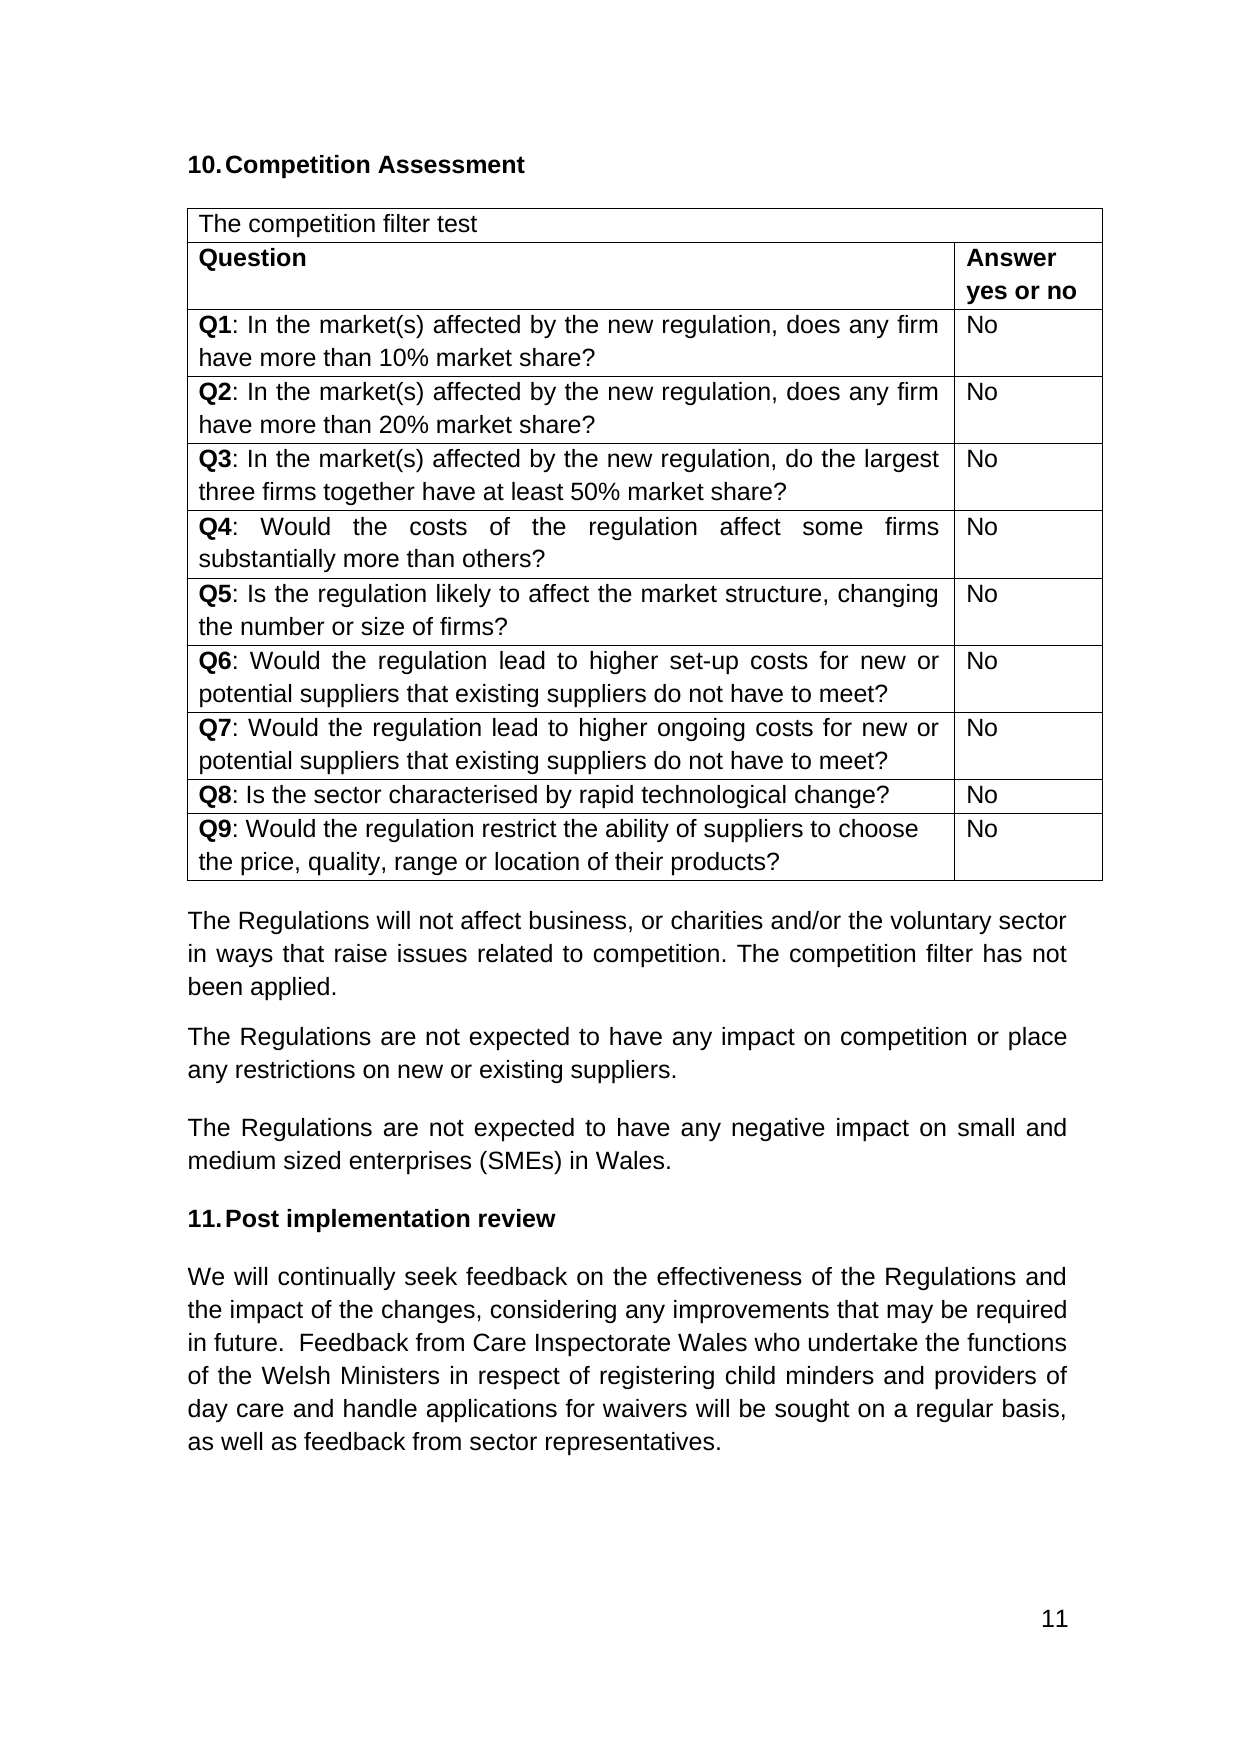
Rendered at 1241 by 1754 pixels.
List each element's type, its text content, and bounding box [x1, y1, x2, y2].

text The Regulations will not affect business, or charities and/or the voluntary sector in ways that raise issues related to competition. The competition filter has not been applied. [187, 906, 1069, 1001]
table_header The competition filter test [188, 209, 1102, 242]
table_cell Q6: Would the regulation lead to higher set-up costs for new or potential suppliers that existing suppliers do not have to meet? [188, 646, 954, 712]
table_cell No [955, 579, 1102, 644]
subtitle Post implementation review [187, 1204, 1069, 1232]
table_cell Q9: Would the regulation restrict the ability of suppliers to choose the price, quality, range or location of their products? [188, 814, 954, 880]
table_cell Q7: Would the regulation lead to higher ongoing costs for new or potential suppliers that existing suppliers do not have to meet? [188, 713, 954, 779]
table_cell Q1: In the market(s) affected by the new regulation, does any firm have more than 10% market share? [188, 310, 954, 376]
table_cell No [955, 310, 1102, 376]
subtitle Competition Assessment [187, 150, 1069, 179]
table_cell Question [188, 243, 954, 309]
table_cell Q5: Is the regulation likely to affect the market structure, changing the number or size of firms? [188, 579, 954, 644]
table_cell Q3: In the market(s) affected by the new regulation, do the largest three firms together have at least 50% market share? [188, 444, 954, 510]
table_cell Q2: In the market(s) affected by the new regulation, does any firm have more than 20% market share? [188, 377, 954, 443]
table_cell No [955, 511, 1102, 577]
table_cell No [955, 444, 1102, 510]
table_cell Q4: Would the costs of the regulation affect some firms substantially more than others? [188, 511, 954, 577]
table_cell Answer yes or no [955, 243, 1102, 309]
text The Regulations are not expected to have any negative impact on small and medium sized enterprises (SMEs) in Wales. [187, 1113, 1069, 1174]
table_cell No [955, 377, 1102, 443]
text The Regulations are not expected to have any impact on competition or place any restrictions on new or existing suppliers. [187, 1022, 1069, 1083]
table_cell No [955, 646, 1102, 712]
text We will continually seek feedback on the effectiveness of the Regulations and the impact of the changes, considering any improvements that may be required in future. Feedback from Care Inspectorate Wales who undertake the functions of the Welsh Ministers in respect of registering child minders and providers of day care and handle applications for waivers will be sought on a regular basis, as well as feedback from sector representatives. [187, 1262, 1069, 1456]
table_cell No [955, 713, 1102, 779]
table_cell No [955, 814, 1102, 880]
table_cell Q8: Is the sector characterised by rapid technological change? [188, 780, 954, 813]
table_cell No [955, 780, 1102, 813]
